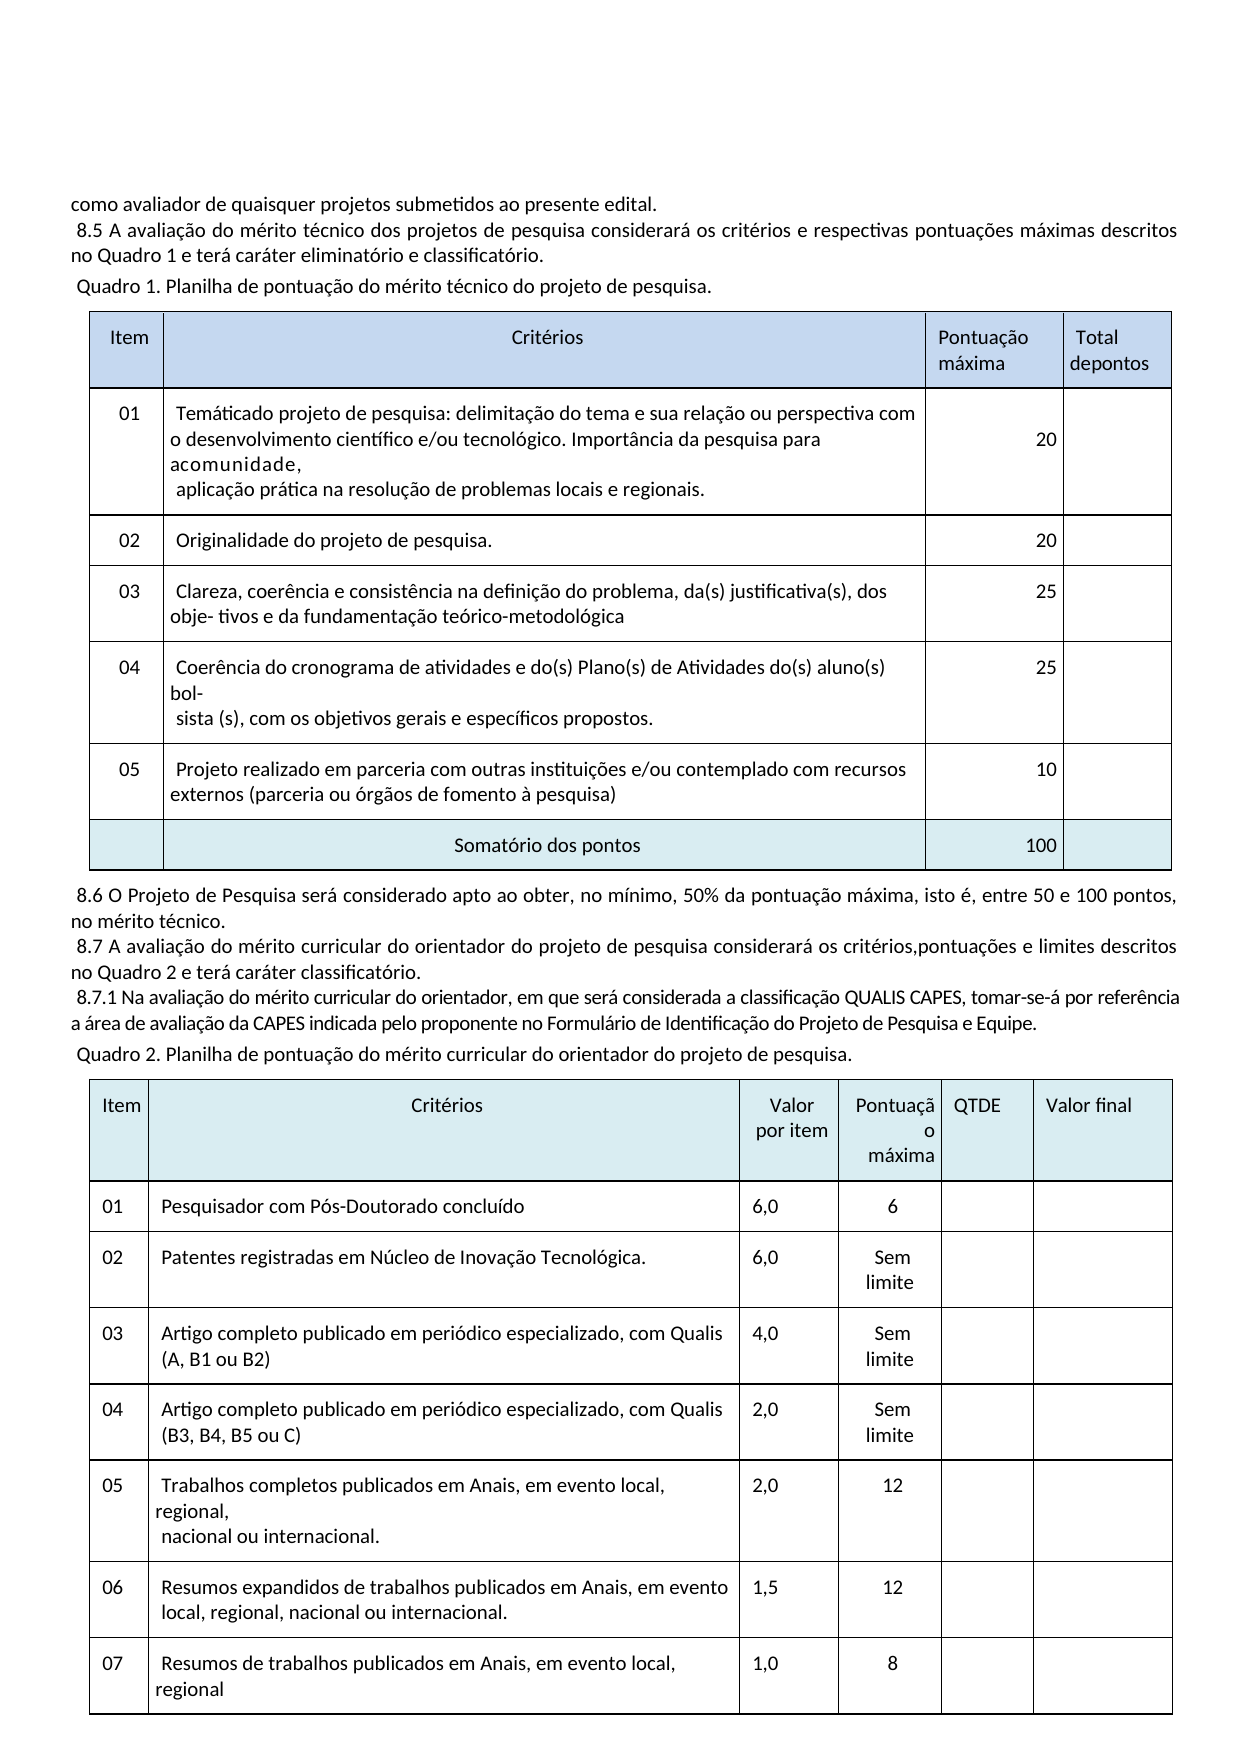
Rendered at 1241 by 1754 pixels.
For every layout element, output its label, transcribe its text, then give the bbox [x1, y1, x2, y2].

table_cell 06 [90, 1562, 148, 1637]
table_cell [1034, 1232, 1172, 1307]
table_cell [1064, 820, 1171, 869]
list 8.7.1 Na avaliação do mérito curricular do orientador, em que será considerada a classificação QUALIS CAPES, tomar-se-á por referência a área de avaliação da CAPES indicada pelo proponente no Formulário de Identificação do Projeto de Pesquisa e Equipe. [64, 984, 1186, 1035]
table_cell Resumos expandidos de trabalhos publicados em Anais, em evento local, regional, nacional ou internacional. [149, 1562, 739, 1637]
table_cell [1034, 1638, 1172, 1713]
table_cell 05 [90, 1461, 148, 1561]
table_header Valor final [1034, 1080, 1172, 1180]
table_cell [1064, 389, 1171, 514]
table_cell 01 [90, 389, 163, 514]
table_cell Sem limite [839, 1232, 941, 1307]
table_cell 20 [926, 516, 1063, 565]
table_cell 1,5 [740, 1562, 838, 1637]
subtitle Quadro 1. Planilha de pontuação do mérito técnico do projeto de pesquisa. [64, 268, 1186, 305]
table_cell Artigo completo publicado em periódico especializado, com Qualis (B3, B4, B5 ou C) [149, 1385, 739, 1459]
table_header Pontuação máxima [926, 312, 1063, 387]
table_header Item [90, 1080, 148, 1180]
table_cell Pesquisador com Pós-Doutorado concluído [149, 1182, 739, 1231]
list 8.7 A avaliação do mérito curricular do orientador do projeto de pesquisa considerará os critérios,pontuações e limites descritos no Quadro 2 e terá caráter classificatório. [64, 933, 1186, 984]
subtitle Quadro 2. Planilha de pontuação do mérito curricular do orientador do projeto de pesquisa. [64, 1035, 1186, 1072]
table_cell [942, 1385, 1033, 1459]
table_cell 02 [90, 516, 163, 565]
table_cell 8 [839, 1638, 941, 1713]
table_cell [1034, 1461, 1172, 1561]
list 8.6 O Projeto de Pesquisa será considerado apto ao obter, no mínimo, 50% da pontuação máxima, isto é, entre 50 e 100 pontos, no mérito técnico. [64, 877, 1186, 933]
table_cell [942, 1182, 1033, 1231]
table_cell 02 [90, 1232, 148, 1307]
table_cell 03 [90, 566, 163, 641]
table_cell 10 [926, 744, 1063, 818]
table_cell 20 [926, 389, 1063, 514]
table_cell 100 [926, 820, 1063, 869]
table_cell Originalidade do projeto de pesquisa. [164, 516, 925, 565]
table_cell 25 [926, 566, 1063, 641]
table_cell Projeto realizado em parceria com outras instituições e/ou contemplado com recursos externos (parceria ou órgãos de fomento à pesquisa) [164, 744, 925, 818]
list 8.5 A avaliação do mérito técnico dos projetos de pesquisa considerará os critérios e respectivas pontuações máximas descritos no Quadro 1 e terá caráter eliminatório e classificatório. [64, 217, 1186, 268]
table_cell 01 [90, 1182, 148, 1231]
table_header Total depontos [1064, 312, 1171, 387]
table_cell Sem limite [839, 1385, 941, 1459]
table_cell [1034, 1562, 1172, 1637]
table_cell 12 [839, 1461, 941, 1561]
table_cell 03 [90, 1308, 148, 1383]
table_cell 2,0 [740, 1461, 838, 1561]
table_cell [1064, 516, 1171, 565]
table_cell 6 [839, 1182, 941, 1231]
table_cell 1,0 [740, 1638, 838, 1713]
table_cell Coerência do cronograma de atividades e do(s) Plano(s) de Atividades do(s) aluno(s) bol- sista (s), com os objetivos gerais e específicos propostos. [164, 642, 925, 742]
table_cell [942, 1461, 1033, 1561]
table_cell [1034, 1182, 1172, 1231]
table_cell 6,0 [740, 1182, 838, 1231]
table_cell [1064, 642, 1171, 742]
table_header Valor por item [740, 1080, 838, 1180]
table_cell [942, 1308, 1033, 1383]
table_cell 04 [90, 1385, 148, 1459]
table_cell [942, 1638, 1033, 1713]
table_cell Somatório dos pontos [164, 820, 925, 869]
table_cell 6,0 [740, 1232, 838, 1307]
table_cell 04 [90, 642, 163, 742]
table_cell [942, 1562, 1033, 1637]
table_cell Resumos de trabalhos publicados em Anais, em evento local, regional [149, 1638, 739, 1713]
table_cell 4,0 [740, 1308, 838, 1383]
table_header QTDE [942, 1080, 1033, 1180]
table_cell [1034, 1308, 1172, 1383]
table_cell Temáticado projeto de pesquisa: delimitação do tema e sua relação ou perspectiva com o desenvolvimento científico e/ou tecnológico. Importância da pesquisa para acomunidade, aplicação prática na resolução de problemas locais e regionais. [164, 389, 925, 514]
table_header Pontuação máxima [839, 1080, 941, 1180]
table_cell Sem limite [839, 1308, 941, 1383]
table_header Item [90, 312, 163, 387]
table_cell Trabalhos completos publicados em Anais, em evento local, regional, nacional ou internacional. [149, 1461, 739, 1561]
table_cell Patentes registradas em Núcleo de Inovação Tecnológica. [149, 1232, 739, 1307]
table_cell [1064, 566, 1171, 641]
table_cell 2,0 [740, 1385, 838, 1459]
table_header Critérios [149, 1080, 739, 1180]
table_cell [1034, 1385, 1172, 1459]
table_cell Artigo completo publicado em periódico especializado, com Qualis (A, B1 ou B2) [149, 1308, 739, 1383]
table_cell [90, 820, 163, 869]
table_cell [1064, 744, 1171, 818]
table_header Critérios [164, 312, 925, 387]
table_cell 12 [839, 1562, 941, 1637]
table_cell 07 [90, 1638, 148, 1713]
table_cell Clareza, coerência e consistência na definição do problema, da(s) justificativa(s), dos obje- tivos e da fundamentação teórico-metodológica [164, 566, 925, 641]
list como avaliador de quaisquer projetos submetidos ao presente edital. [64, 185, 1186, 217]
table_cell 05 [90, 744, 163, 818]
table_cell [942, 1232, 1033, 1307]
table_cell 25 [926, 642, 1063, 742]
